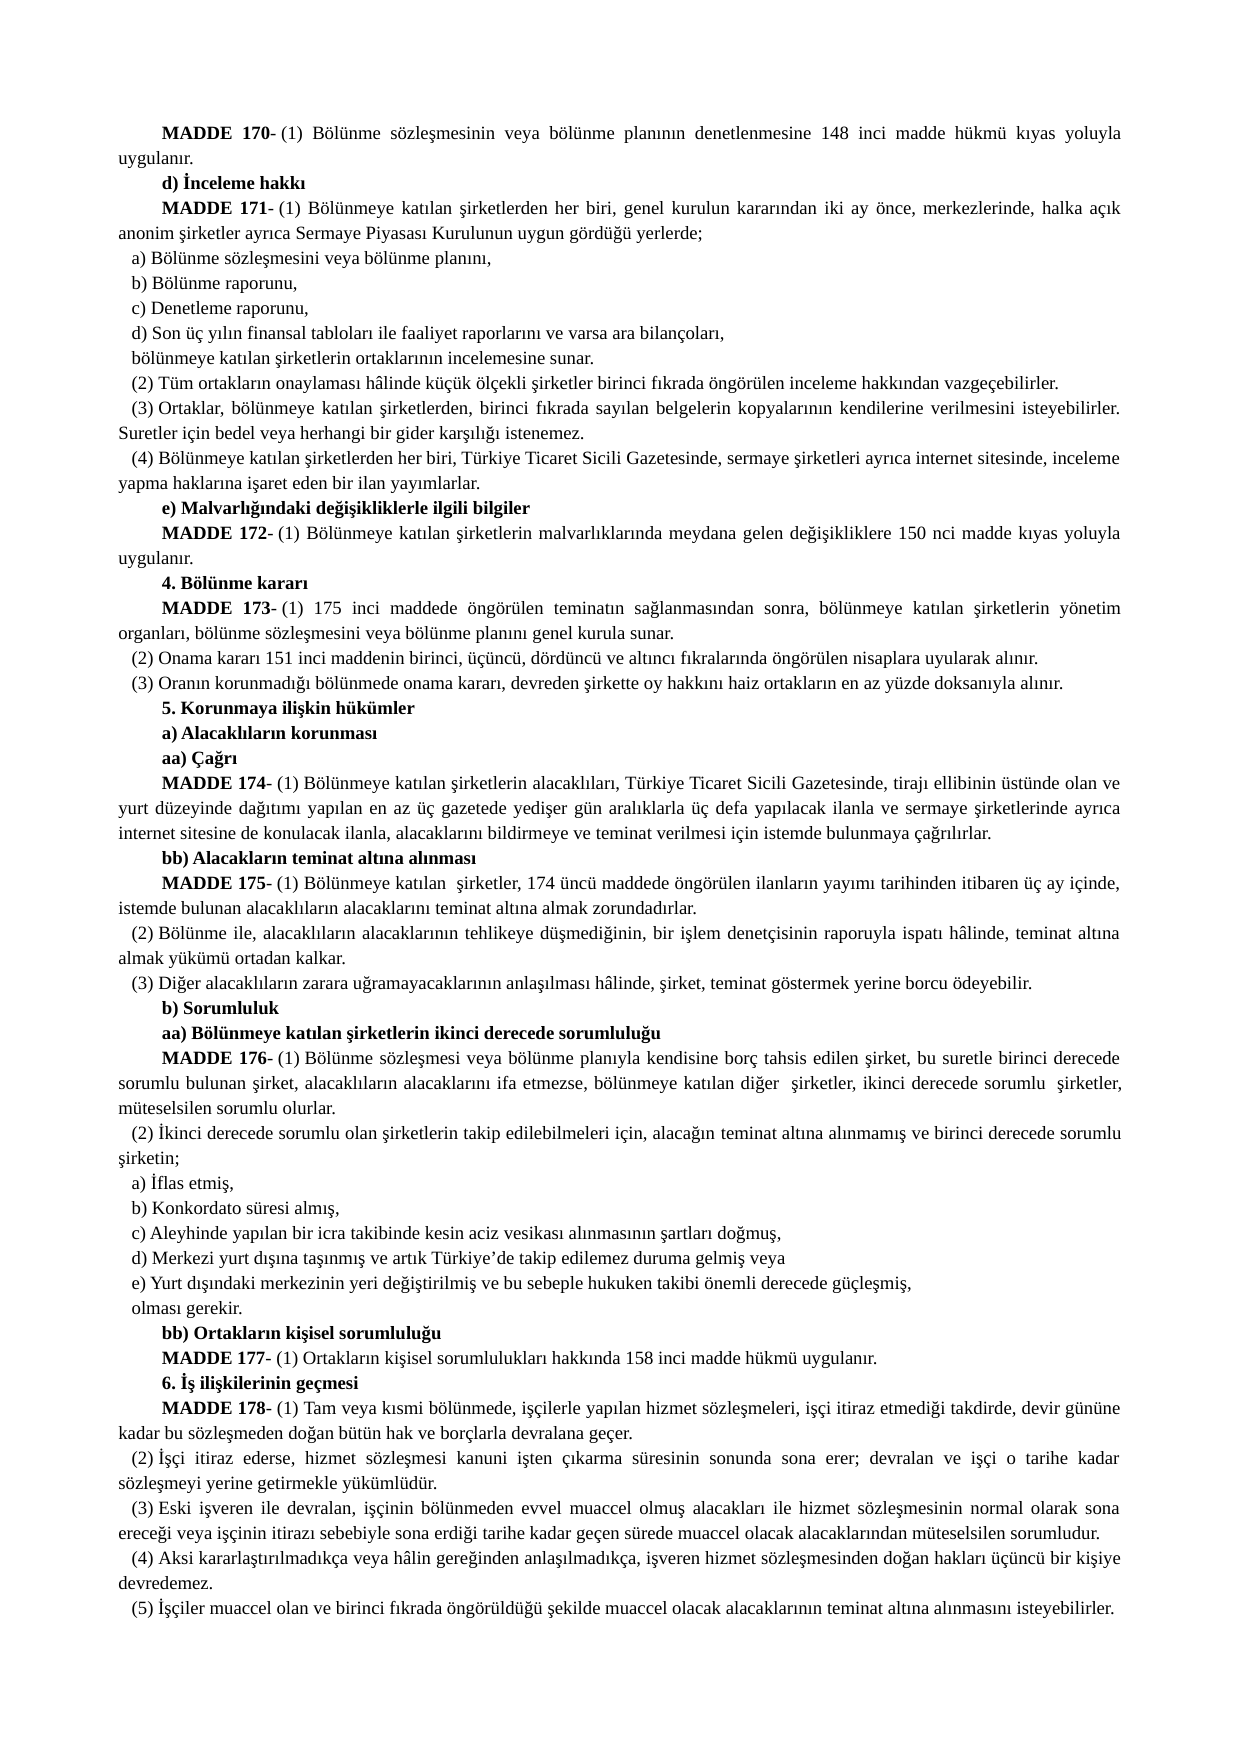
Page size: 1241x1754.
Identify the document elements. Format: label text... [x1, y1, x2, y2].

text MADDE 170- (1) Bölünme sözleşmesinin veya bölünme planının denetlenmesine 148 inci madde hükmü kıyas yoluyla uygulanır. [118, 118, 1122, 168]
text d) Son üç yılın finansal tabloları ile faaliyet raporlarını ve varsa ara bilançoları, [118, 318, 1122, 343]
text olması gerekir. [118, 1293, 1122, 1318]
text MADDE 172- (1) Bölünmeye katılan şirketlerin malvarlıklarında meydana gelen değişikliklere 150 nci madde kıyas yoluyla uygulanır. [118, 518, 1122, 568]
text (2) İşçi itiraz ederse, hizmet sözleşmesi kanuni işten çıkarma süresinin sonunda sona erer; devralan ve işçi o tarihe kadar sözleşmeyi yerine getirmekle yükümlüdür. [118, 1443, 1122, 1493]
text (3) Diğer alacaklıların zarara uğramayacaklarının anlaşılması hâlinde, şirket, teminat göstermek yerine borcu ödeyebilir. [118, 968, 1122, 993]
text (2) Bölünme ile, alacaklıların alacaklarının tehlikeye düşmediğinin, bir işlem denetçisinin raporuyla ispatı hâlinde, teminat altına almak yükümü ortadan kalkar. [118, 918, 1122, 968]
text c) Aleyhinde yapılan bir icra takibinde kesin aciz vesikası alınmasının şartları doğmuş, [118, 1218, 1122, 1243]
text MADDE 175- (1) Bölünmeye katılan şirketler, 174 üncü maddede öngörülen ilanların yayımı tarihinden itibaren üç ay içinde, istemde bulunan alacaklıların alacaklarını teminat altına almak zorundadırlar. [118, 868, 1122, 918]
text MADDE 174- (1) Bölünmeye katılan şirketlerin alacaklıları, Türkiye Ticaret Sicili Gazetesinde, tirajı ellibinin üstünde olan ve yurt düzeyinde dağıtımı yapılan en az üç gazetede yedişer gün aralıklarla üç defa yapılacak ilanla ve sermaye şirketlerinde ayrıca internet sitesine de konulacak ilanla, alacaklarını bildirmeye ve teminat verilmesi için istemde bulunmaya çağrılırlar. [118, 768, 1122, 843]
text e) Yurt dışındaki merkezinin yeri değiştirilmiş ve bu sebeple hukuken takibi önemli derecede güçleşmiş, [118, 1268, 1122, 1293]
text (3) Eski işveren ile devralan, işçinin bölünmeden evvel muaccel olmuş alacakları ile hizmet sözleşmesinin normal olarak sona ereceği veya işçinin itirazı sebebiyle sona erdiği tarihe kadar geçen sürede muaccel olacak alacaklarından müteselsilen sorumludur. [118, 1493, 1122, 1543]
text b) Sorumluluk [118, 993, 1122, 1018]
text bb) Ortakların kişisel sorumluluğu [118, 1318, 1122, 1343]
text b) Bölünme raporunu, [118, 268, 1122, 293]
text (2) İkinci derecede sorumlu olan şirketlerin takip edilebilmeleri için, alacağın teminat altına alınmamış ve birinci derecede sorumlu şirketin; [118, 1118, 1122, 1168]
text (3) Ortaklar, bölünmeye katılan şirketlerden, birinci fıkrada sayılan belgelerin kopyalarının kendilerine verilmesini isteyebilirler. Suretler için bedel veya herhangi bir gider karşılığı istenemez. [118, 393, 1122, 443]
text (4) Bölünmeye katılan şirketlerden her biri, Türkiye Ticaret Sicili Gazetesinde, sermaye şirketleri ayrıca internet sitesinde, inceleme yapma haklarına işaret eden bir ilan yayımlarlar. [118, 443, 1122, 493]
text (2) Tüm ortakların onaylaması hâlinde küçük ölçekli şirketler birinci fıkrada öngörülen inceleme hakkından vazgeçebilirler. [118, 368, 1122, 393]
text a) İflas etmiş, [118, 1168, 1122, 1193]
text 5. Korunmaya ilişkin hükümler [118, 693, 1122, 718]
text MADDE 173- (1) 175 inci maddede öngörülen teminatın sağlanmasından sonra, bölünmeye katılan şirketlerin yönetim organları, bölünme sözleşmesini veya bölünme planını genel kurula sunar. [118, 593, 1122, 643]
text MADDE 176- (1) Bölünme sözleşmesi veya bölünme planıyla kendisine borç tahsis edilen şirket, bu suretle birinci derecede sorumlu bulunan şirket, alacaklıların alacaklarını ifa etmezse, bölünmeye katılan diğer şirketler, ikinci derecede sorumlu şirketler, müteselsilen sorumlu olurlar. [118, 1043, 1122, 1118]
text (5) İşçiler muaccel olan ve birinci fıkrada öngörüldüğü şekilde muaccel olacak alacaklarının teminat altına alınmasını isteyebilirler. [118, 1593, 1122, 1618]
text e) Malvarlığındaki değişikliklerle ilgili bilgiler [118, 493, 1122, 518]
text (4) Aksi kararlaştırılmadıkça veya hâlin gereğinden anlaşılmadıkça, işveren hizmet sözleşmesinden doğan hakları üçüncü bir kişiye devredemez. [118, 1543, 1122, 1593]
text (2) Onama kararı 151 inci maddenin birinci, üçüncü, dördüncü ve altıncı fıkralarında öngörülen nisaplara uyularak alınır. [118, 643, 1122, 668]
text d) İnceleme hakkı [118, 168, 1122, 193]
text 4. Bölünme kararı [118, 568, 1122, 593]
text 6. İş ilişkilerinin geçmesi [118, 1368, 1122, 1393]
text MADDE 177- (1) Ortakların kişisel sorumlulukları hakkında 158 inci madde hükmü uygulanır. [118, 1343, 1122, 1368]
text a) Bölünme sözleşmesini veya bölünme planını, [118, 243, 1122, 268]
text aa) Bölünmeye katılan şirketlerin ikinci derecede sorumluluğu [118, 1018, 1122, 1043]
text (3) Oranın korunmadığı bölünmede onama kararı, devreden şirkette oy hakkını haiz ortakların en az yüzde doksanıyla alınır. [118, 668, 1122, 693]
text d) Merkezi yurt dışına taşınmış ve artık Türkiye’de takip edilemez duruma gelmiş veya [118, 1243, 1122, 1268]
text bölünmeye katılan şirketlerin ortaklarının incelemesine sunar. [118, 343, 1122, 368]
text MADDE 178- (1) Tam veya kısmi bölünmede, işçilerle yapılan hizmet sözleşmeleri, işçi itiraz etmediği takdirde, devir gününe kadar bu sözleşmeden doğan bütün hak ve borçlarla devralana geçer. [118, 1393, 1122, 1443]
text c) Denetleme raporunu, [118, 293, 1122, 318]
text MADDE 171- (1) Bölünmeye katılan şirketlerden her biri, genel kurulun kararından iki ay önce, merkezlerinde, halka açık anonim şirketler ayrıca Sermaye Piyasası Kurulunun uygun gördüğü yerlerde; [118, 193, 1122, 243]
text b) Konkordato süresi almış, [118, 1193, 1122, 1218]
text bb) Alacakların teminat altına alınması [118, 843, 1122, 868]
text aa) Çağrı [118, 743, 1122, 768]
text a) Alacaklıların korunması [118, 718, 1122, 743]
